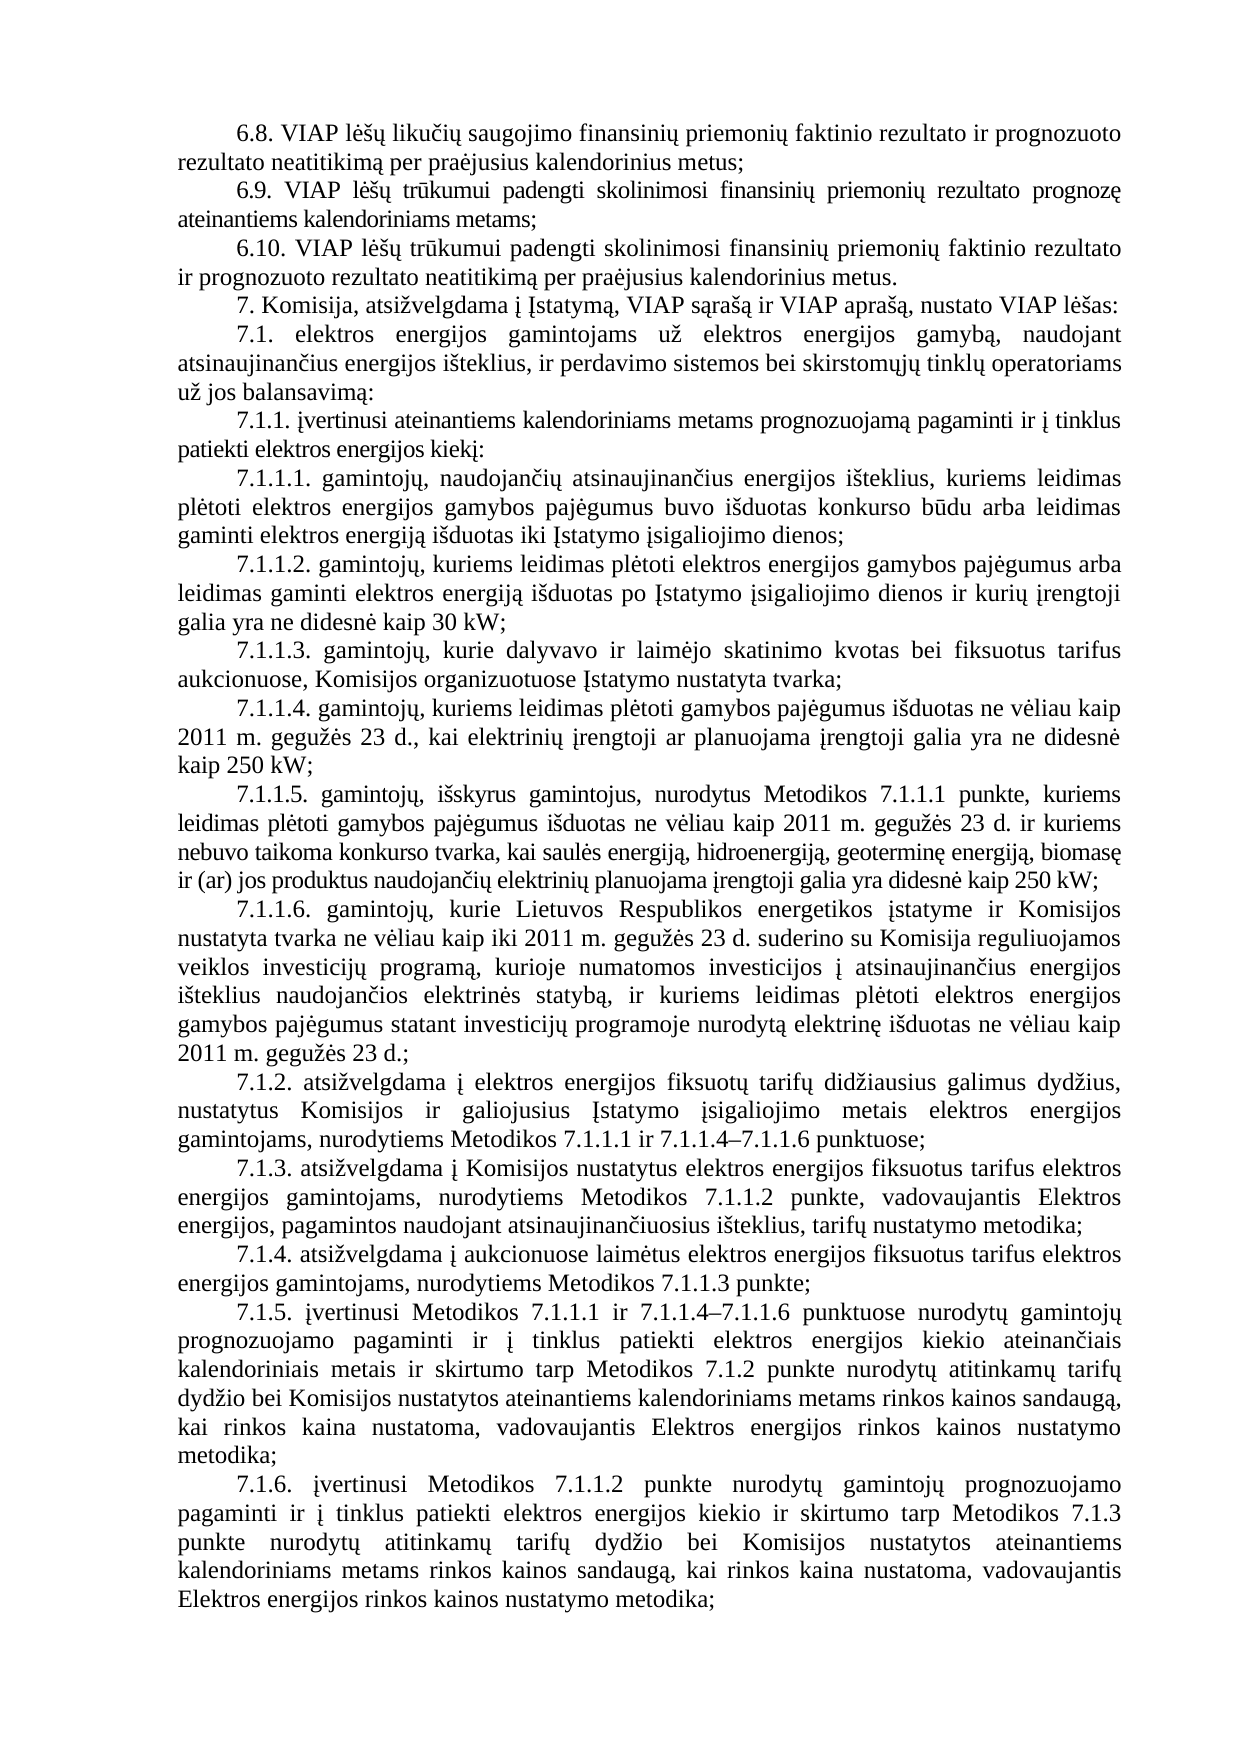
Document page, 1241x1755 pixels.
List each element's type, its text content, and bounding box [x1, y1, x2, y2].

text 6.10. VIAP lėšų trūkumui padengti skolinimosi finansinių priemonių faktinio rezultato ir prognozuoto rezultato neatitikimą per praėjusius kalendorinius metus. [177, 233, 1122, 291]
text 7.1.2. atsižvelgdama į elektros energijos fiksuotų tarifų didžiausius galimus dydžius, nustatytus Komisijos ir galiojusius Įstatymo įsigaliojimo metais elektros energijos gamintojams, nurodytiems Metodikos 7.1.1.1 ir 7.1.1.4–7.1.1.6 punktuose; [177, 1067, 1122, 1153]
text 7.1.1.5. gamintojų, išskyrus gamintojus, nurodytus Metodikos 7.1.1.1 punkte, kuriems leidimas plėtoti gamybos pajėgumus išduotas ne vėliau kaip 2011 m. gegužės 23 d. ir kuriems nebuvo taikoma konkurso tvarka, kai saulės energiją, hidroenergiją, geoterminę energiją, biomasę ir (ar) jos produktus naudojančių elektrinių planuojama įrengtoji galia yra didesnė kaip 250 kW; [177, 779, 1122, 894]
text 6.8. VIAP lėšų likučių saugojimo finansinių priemonių faktinio rezultato ir prognozuoto rezultato neatitikimą per praėjusius kalendorinius metus; [177, 118, 1122, 176]
text 7. Komisija, atsižvelgdama į Įstatymą, VIAP sąrašą ir VIAP aprašą, nustato VIAP lėšas: [177, 291, 1122, 319]
text 6.9. VIAP lėšų trūkumui padengti skolinimosi finansinių priemonių rezultato prognozę ateinantiems kalendoriniams metams; [177, 176, 1122, 233]
text 7.1.3. atsižvelgdama į Komisijos nustatytus elektros energijos fiksuotus tarifus elektros energijos gamintojams, nurodytiems Metodikos 7.1.1.2 punkte, vadovaujantis Elektros energijos, pagamintos naudojant atsinaujinančiuosius išteklius, tarifų nustatymo metodika; [177, 1153, 1122, 1239]
text 7.1.4. atsižvelgdama į aukcionuose laimėtus elektros energijos fiksuotus tarifus elektros energijos gamintojams, nurodytiems Metodikos 7.1.1.3 punkte; [177, 1239, 1122, 1297]
text 7.1.1.6. gamintojų, kurie Lietuvos Respublikos energetikos įstatyme ir Komisijos nustatyta tvarka ne vėliau kaip iki 2011 m. gegužės 23 d. suderino su Komisija reguliuojamos veiklos investicijų programą, kurioje numatomos investicijos į atsinaujinančius energijos išteklius naudojančios elektrinės statybą, ir kuriems leidimas plėtoti elektros energijos gamybos pajėgumus statant investicijų programoje nurodytą elektrinę išduotas ne vėliau kaip 2011 m. gegužės 23 d.; [177, 894, 1122, 1067]
text 7.1.5. įvertinusi Metodikos 7.1.1.1 ir 7.1.1.4–7.1.1.6 punktuose nurodytų gamintojų prognozuojamo pagaminti ir į tinklus patiekti elektros energijos kiekio ateinančiais kalendoriniais metais ir skirtumo tarp Metodikos 7.1.2 punkte nurodytų atitinkamų tarifų dydžio bei Komisijos nustatytos ateinantiems kalendoriniams metams rinkos kainos sandaugą, kai rinkos kaina nustatoma, vadovaujantis Elektros energijos rinkos kainos nustatymo metodika; [177, 1297, 1122, 1469]
text 7.1.6. įvertinusi Metodikos 7.1.1.2 punkte nurodytų gamintojų prognozuojamo pagaminti ir į tinklus patiekti elektros energijos kiekio ir skirtumo tarp Metodikos 7.1.3 punkte nurodytų atitinkamų tarifų dydžio bei Komisijos nustatytos ateinantiems kalendoriniams metams rinkos kainos sandaugą, kai rinkos kaina nustatoma, vadovaujantis Elektros energijos rinkos kainos nustatymo metodika; [177, 1469, 1122, 1613]
text 7.1.1.3. gamintojų, kurie dalyvavo ir laimėjo skatinimo kvotas bei fiksuotus tarifus aukcionuose, Komisijos organizuotuose Įstatymo nustatyta tvarka; [177, 636, 1122, 693]
text 7.1.1.4. gamintojų, kuriems leidimas plėtoti gamybos pajėgumus išduotas ne vėliau kaip 2011 m. gegužės 23 d., kai elektrinių įrengtoji ar planuojama įrengtoji galia yra ne didesnė kaip 250 kW; [177, 693, 1122, 779]
text 7.1.1. įvertinusi ateinantiems kalendoriniams metams prognozuojamą pagaminti ir į tinklus patiekti elektros energijos kiekį: [177, 406, 1122, 463]
text 7.1.1.1. gamintojų, naudojančių atsinaujinančius energijos išteklius, kuriems leidimas plėtoti elektros energijos gamybos pajėgumus buvo išduotas konkurso būdu arba leidimas gaminti elektros energiją išduotas iki Įstatymo įsigaliojimo dienos; [177, 463, 1122, 549]
text 7.1. elektros energijos gamintojams už elektros energijos gamybą, naudojant atsinaujinančius energijos išteklius, ir perdavimo sistemos bei skirstomųjų tinklų operatoriams už jos balansavimą: [177, 319, 1122, 406]
text 7.1.1.2. gamintojų, kuriems leidimas plėtoti elektros energijos gamybos pajėgumus arba leidimas gaminti elektros energiją išduotas po Įstatymo įsigaliojimo dienos ir kurių įrengtoji galia yra ne didesnė kaip 30 kW; [177, 549, 1122, 636]
